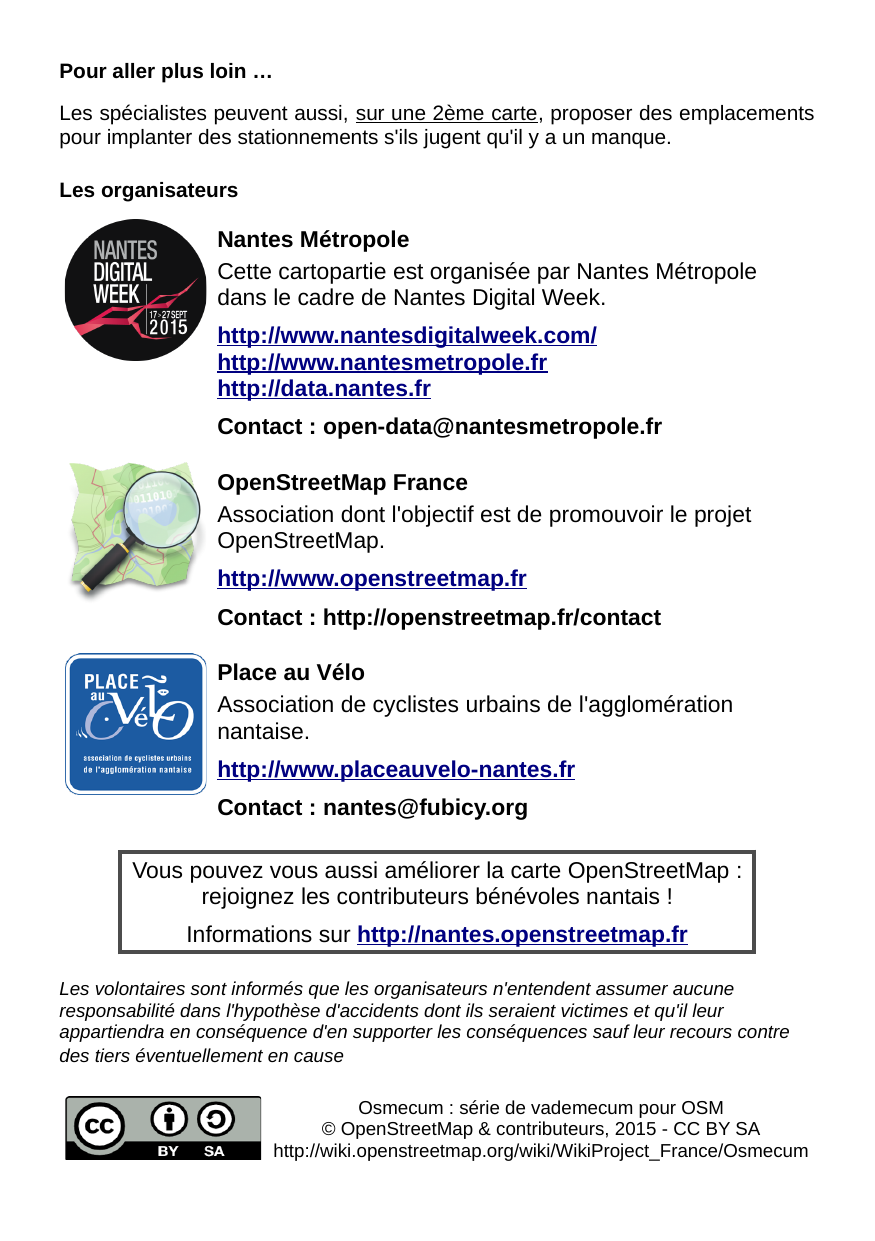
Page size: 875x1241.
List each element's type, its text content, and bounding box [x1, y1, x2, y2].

table_header Osmecum : série de vademecum pour OSM © OpenStreetMap & contributeurs, 2015 - CC BY SA http://wiki.openstreetmap.org/wiki/WikiProject_France/Osmecum [267, 1091, 815, 1167]
picture [65, 1096, 262, 1160]
table_cell [59, 457, 211, 647]
table_header [60, 1091, 267, 1167]
picture [64, 462, 207, 605]
table_header Nantes Métropole Cette cartopartie est organisée par Nantes Métropole dans le cadre de Nantes Digital Week. http://www.nantesdigitalweek.com/ http://www.nantesmetropole.fr http://data.nantes.fr Contact : open-data@nantesmetropole.fr [211, 214, 815, 457]
text Vous pouvez vous aussi améliorer la carte OpenStreetMap : [122, 854, 752, 876]
text Informations sur http://nantes.openstreetmap.fr [122, 914, 752, 950]
text Les organisateurs [59, 178, 815, 202]
table_cell OpenStreetMap France Association dont l'objectif est de promouvoir le projet OpenStreetMap. http://www.openstreetmap.fr Contact : http://openstreetmap.fr/contact [211, 457, 815, 647]
text Les spécialistes peuvent aussi, sur une 2ème carte, proposer des emplacements pour implanter des stationnements s'ils jugent qu'il y a un manque. [59, 101, 815, 149]
text rejoignez les contributeurs bénévoles nantais ! [122, 876, 752, 909]
text Les volontaires sont informés que les organisateurs n'entendent assumer aucune responsabilité dans l'hypothèse d'accidents dont ils seraient victimes et qu'il leur appartiendra en conséquence d'en supporter les conséquences sauf leur recours contre des tiers éventuellement en cause [59, 978, 815, 1067]
table_cell [59, 648, 211, 838]
text Pour aller plus loin … [59, 59, 815, 83]
picture [64, 653, 207, 795]
picture [64, 219, 207, 361]
table_cell Place au Vélo Association de cyclistes urbains de l'agglomération nantaise. http://www.placeauvelo-nantes.fr Contact : nantes@fubicy.org [211, 648, 815, 838]
table_header [59, 214, 211, 457]
